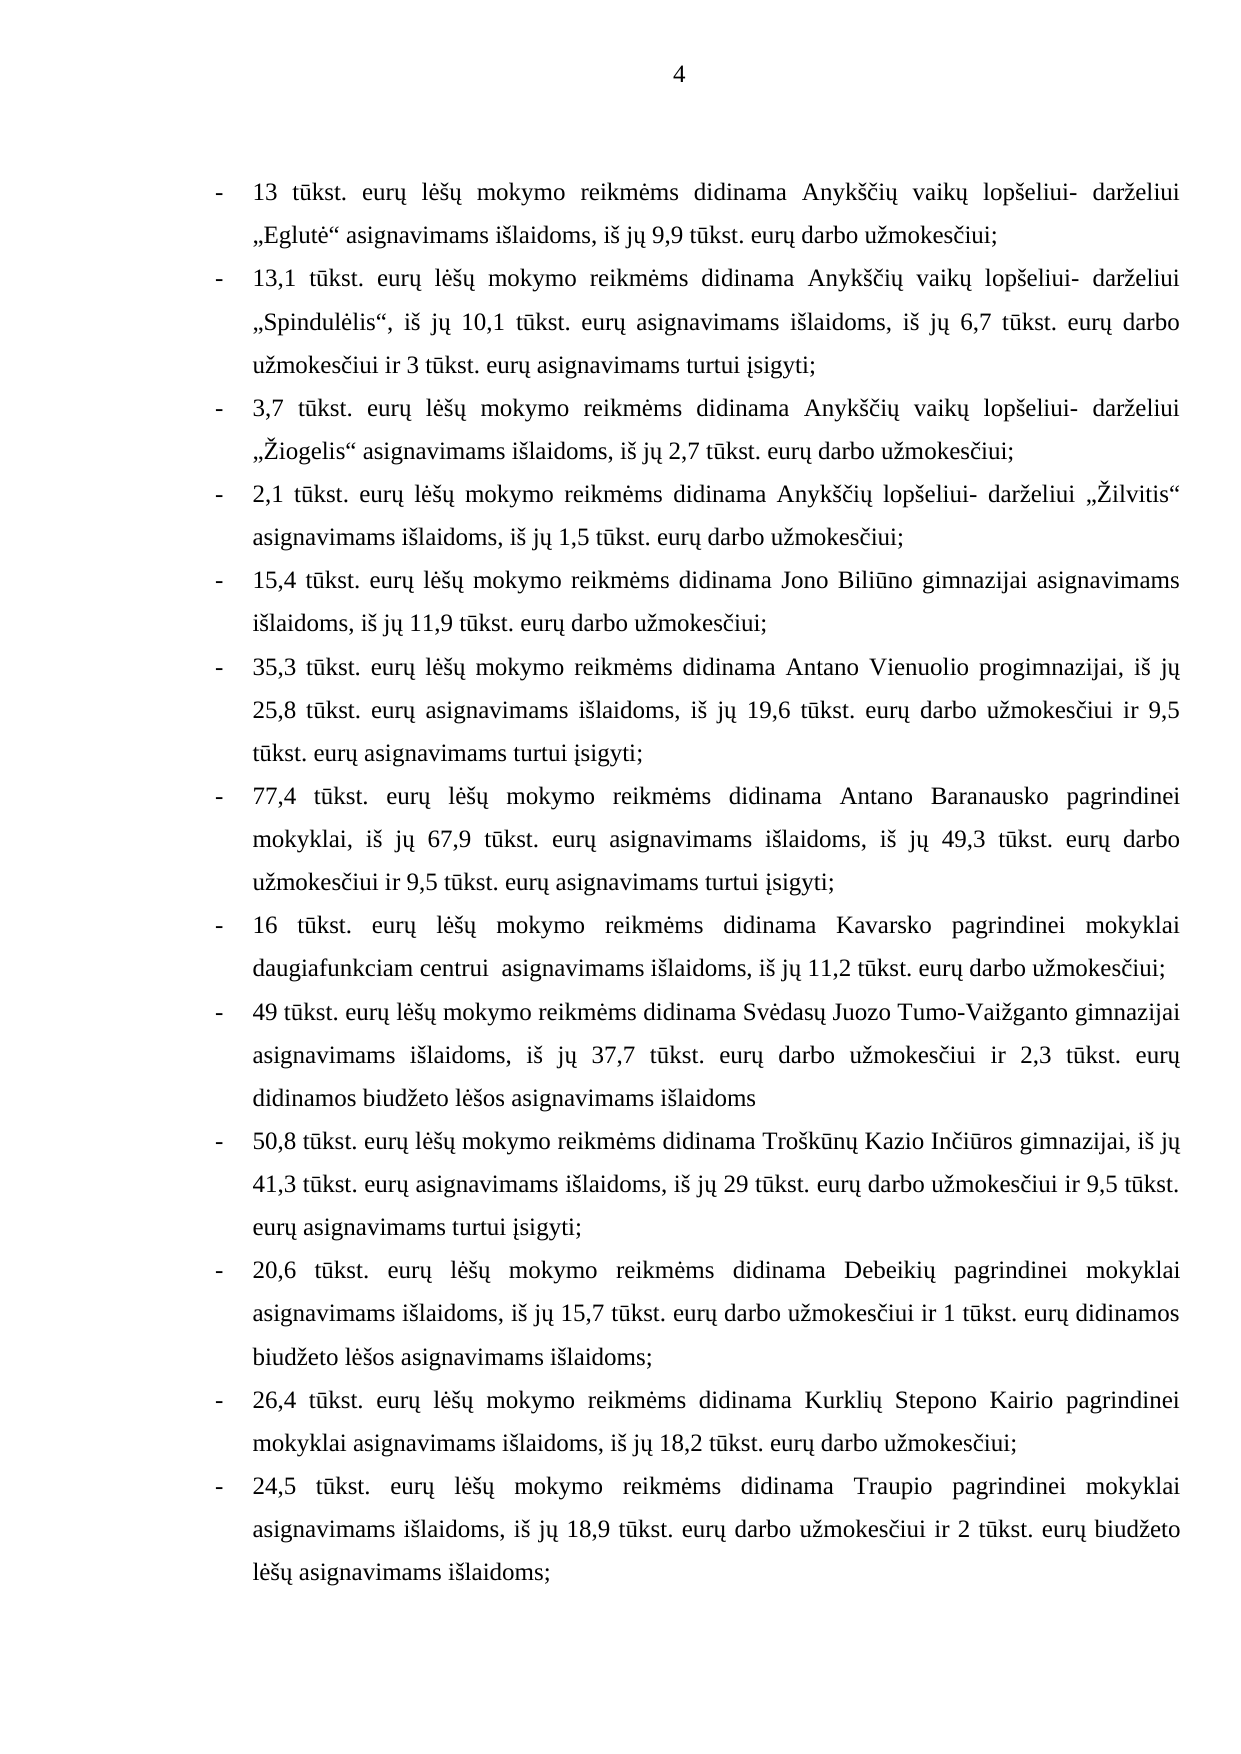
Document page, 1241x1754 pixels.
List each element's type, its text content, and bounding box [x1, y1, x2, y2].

text - 49 tūkst. eurų lėšų mokymo reikmėms didinama Svėdasų Juozo Tumo-Vaižganto gimnazijai asignavimams išlaidoms, iš jų 37,7 tūkst. eurų darbo užmokesčiui ir 2,3 tūkst. eurų didinamos biudžeto lėšos asignavimams išlaidoms [215, 997, 1181, 1112]
text - 20,6 tūkst. eurų lėšų mokymo reikmėms didinama Debeikių pagrindinei mokyklai asignavimams išlaidoms, iš jų 15,7 tūkst. eurų darbo užmokesčiui ir 1 tūkst. eurų didinamos biudžeto lėšos asignavimams išlaidoms; [215, 1255, 1181, 1370]
text - 16 tūkst. eurų lėšų mokymo reikmėms didinama Kavarsko pagrindinei mokyklai daugiafunkciam centrui asignavimams išlaidoms, iš jų 11,2 tūkst. eurų darbo užmokesčiui; [215, 910, 1181, 982]
text - 2,1 tūkst. eurų lėšų mokymo reikmėms didinama Anykščių lopšeliui- darželiui „Žilvitis“ asignavimams išlaidoms, iš jų 1,5 tūkst. eurų darbo užmokesčiui; [215, 479, 1181, 551]
text - 13,1 tūkst. eurų lėšų mokymo reikmėms didinama Anykščių vaikų lopšeliui- darželiui „Spindulėlis“, iš jų 10,1 tūkst. eurų asignavimams išlaidoms, iš jų 6,7 tūkst. eurų darbo užmokesčiui ir 3 tūkst. eurų asignavimams turtui įsigyti; [215, 263, 1181, 378]
text - 35,3 tūkst. eurų lėšų mokymo reikmėms didinama Antano Vienuolio progimnazijai, iš jų 25,8 tūkst. eurų asignavimams išlaidoms, iš jų 19,6 tūkst. eurų darbo užmokesčiui ir 9,5 tūkst. eurų asignavimams turtui įsigyti; [215, 652, 1181, 767]
text - 50,8 tūkst. eurų lėšų mokymo reikmėms didinama Troškūnų Kazio Inčiūros gimnazijai, iš jų 41,3 tūkst. eurų asignavimams išlaidoms, iš jų 29 tūkst. eurų darbo užmokesčiui ir 9,5 tūkst. eurų asignavimams turtui įsigyti; [215, 1126, 1181, 1241]
text - 26,4 tūkst. eurų lėšų mokymo reikmėms didinama Kurklių Stepono Kairio pagrindinei mokyklai asignavimams išlaidoms, iš jų 18,2 tūkst. eurų darbo užmokesčiui; [215, 1385, 1181, 1457]
text - 24,5 tūkst. eurų lėšų mokymo reikmėms didinama Traupio pagrindinei mokyklai asignavimams išlaidoms, iš jų 18,9 tūkst. eurų darbo užmokesčiui ir 2 tūkst. eurų biudžeto lėšų asignavimams išlaidoms; [215, 1471, 1181, 1586]
text - 3,7 tūkst. eurų lėšų mokymo reikmėms didinama Anykščių vaikų lopšeliui- darželiui „Žiogelis“ asignavimams išlaidoms, iš jų 2,7 tūkst. eurų darbo užmokesčiui; [215, 393, 1181, 465]
text - 15,4 tūkst. eurų lėšų mokymo reikmėms didinama Jono Biliūno gimnazijai asignavimams išlaidoms, iš jų 11,9 tūkst. eurų darbo užmokesčiui; [215, 565, 1181, 637]
text - 13 tūkst. eurų lėšų mokymo reikmėms didinama Anykščių vaikų lopšeliui- darželiui „Eglutė“ asignavimams išlaidoms, iš jų 9,9 tūkst. eurų darbo užmokesčiui; [215, 177, 1181, 249]
text - 77,4 tūkst. eurų lėšų mokymo reikmėms didinama Antano Baranausko pagrindinei mokyklai, iš jų 67,9 tūkst. eurų asignavimams išlaidoms, iš jų 49,3 tūkst. eurų darbo užmokesčiui ir 9,5 tūkst. eurų asignavimams turtui įsigyti; [215, 781, 1181, 896]
